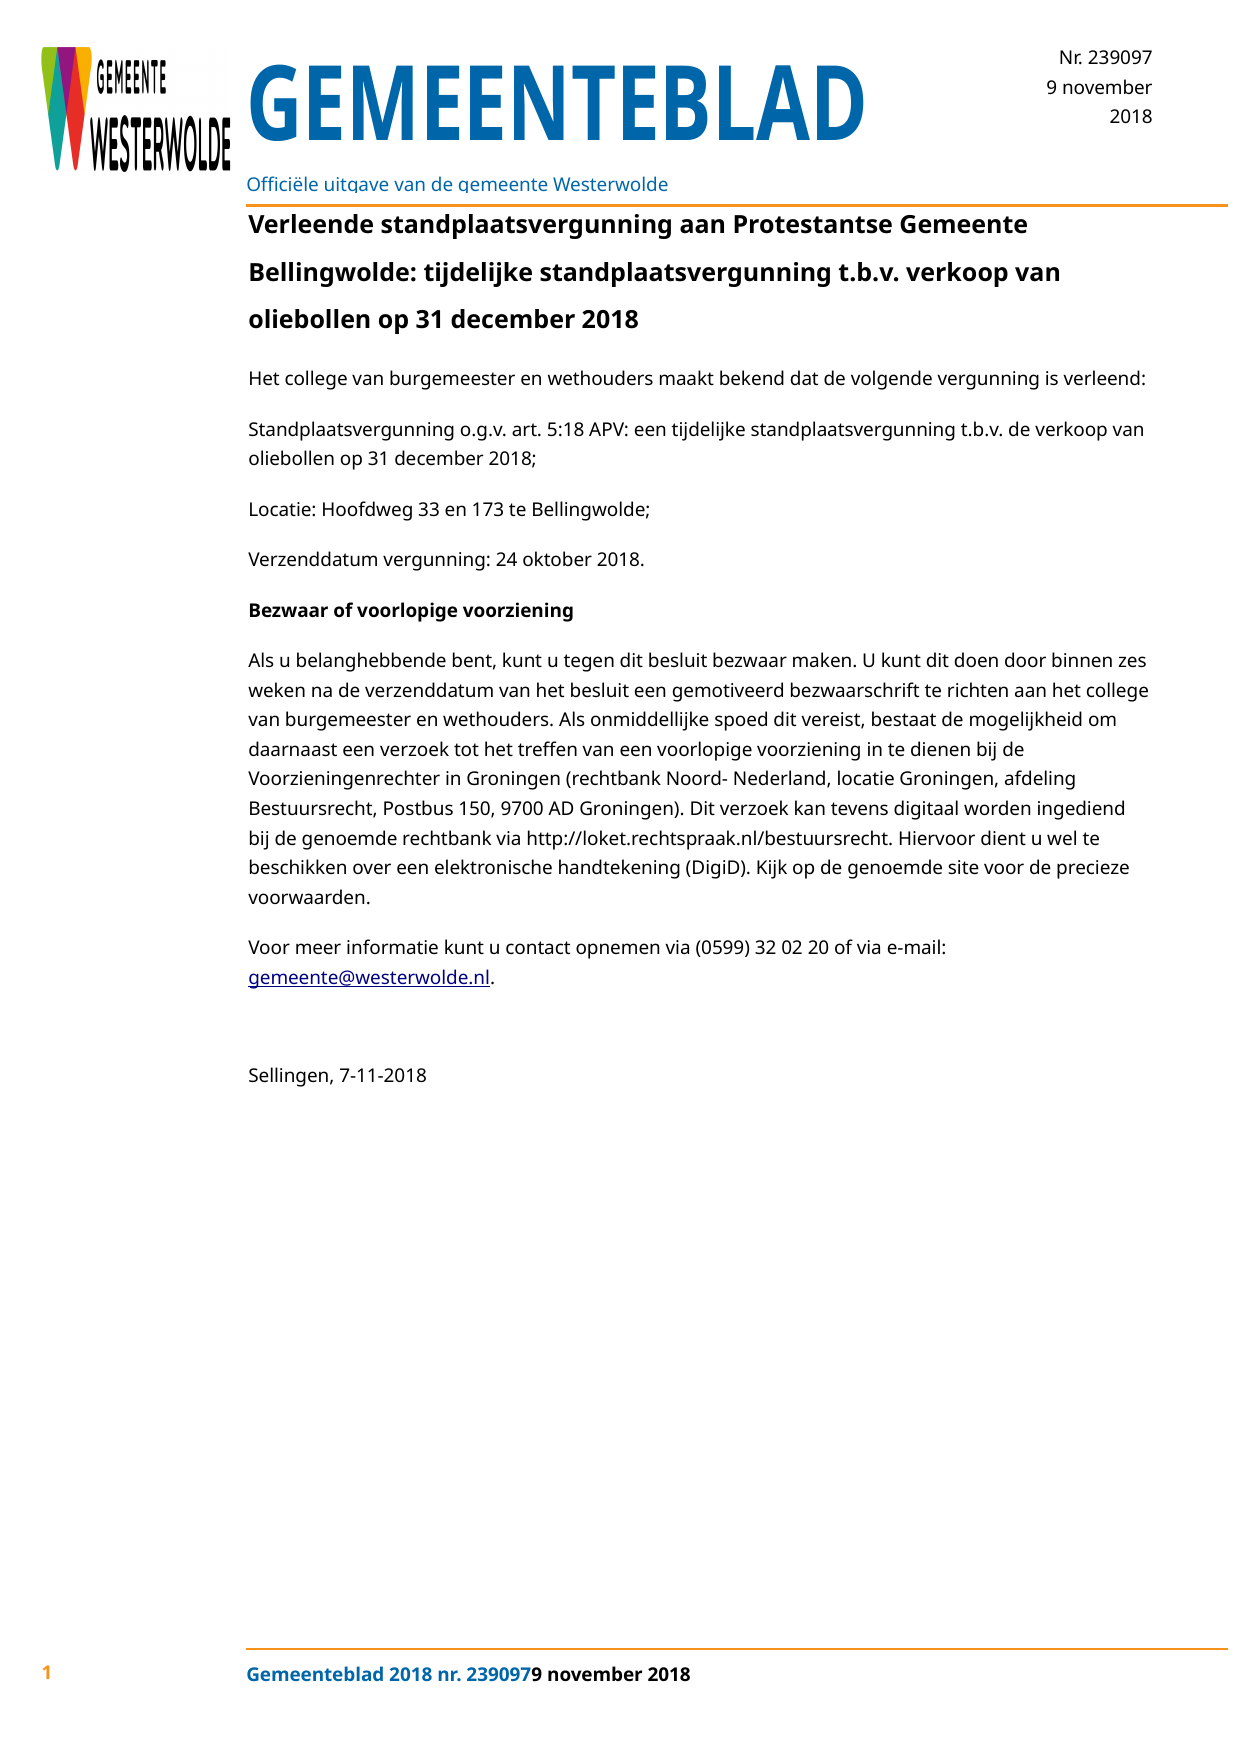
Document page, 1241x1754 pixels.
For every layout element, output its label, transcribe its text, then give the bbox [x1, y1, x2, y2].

picture [41, 47, 231, 172]
text Als u belanghebbende bent, kunt u tegen dit besluit bezwaar maken. U kunt dit doen door binnen zes weken na de verzenddatum van het besluit een gemotiveerd bezwaarschrift te richten aan het college van burgemeester en wethouders. Als onmiddellijke spoed dit vereist, bestaat de mogelijkheid om daarnaast een verzoek tot het treffen van een voorlopige voorziening in te dienen bij de Voorzieningenrechter in Groningen (rechtbank Noord- Nederland, locatie Groningen, afdeling Bestuursrecht, Postbus 150, 9700 AD Groningen). Dit verzoek kan tevens digitaal worden ingediend bij de genoemde rechtbank via http://loket.rechtspraak.nl/bestuursrecht. Hiervoor dient u wel te beschikken over een elektronische handtekening (DigiD). Kijk op de genoemde site voor de precieze voorwaarden. [248, 647, 1152, 909]
text Standplaatsvergunning o.g.v. art. 5:18 APV: een tijdelijke standplaatsvergunning t.b.v. de verkoop van oliebollen op 31 december 2018; [248, 416, 1152, 471]
text Bezwaar of voorlopige voorziening [248, 597, 1152, 622]
text Locatie: Hoofdweg 33 en 173 te Bellingwolde; [248, 496, 1152, 522]
text Het college van burgemeester en wethouders maakt bekend dat de volgende vergunning is verleend: [248, 366, 1152, 391]
text Verzenddatum vergunning: 24 oktober 2018. [248, 546, 1152, 572]
text Verleende standplaatsvergunning aan Protestantse Gemeente Bellingwolde: tijdelijke standplaatsvergunning t.b.v. verkoop van oliebollen op 31 december 2018 [248, 207, 1152, 336]
text Sellingen, 7-11-2018 [248, 1062, 1152, 1088]
text Voor meer informatie kunt u contact opnemen via (0599) 32 02 20 of via e-mail: gemeente@westerwolde.nl. [248, 934, 1152, 989]
